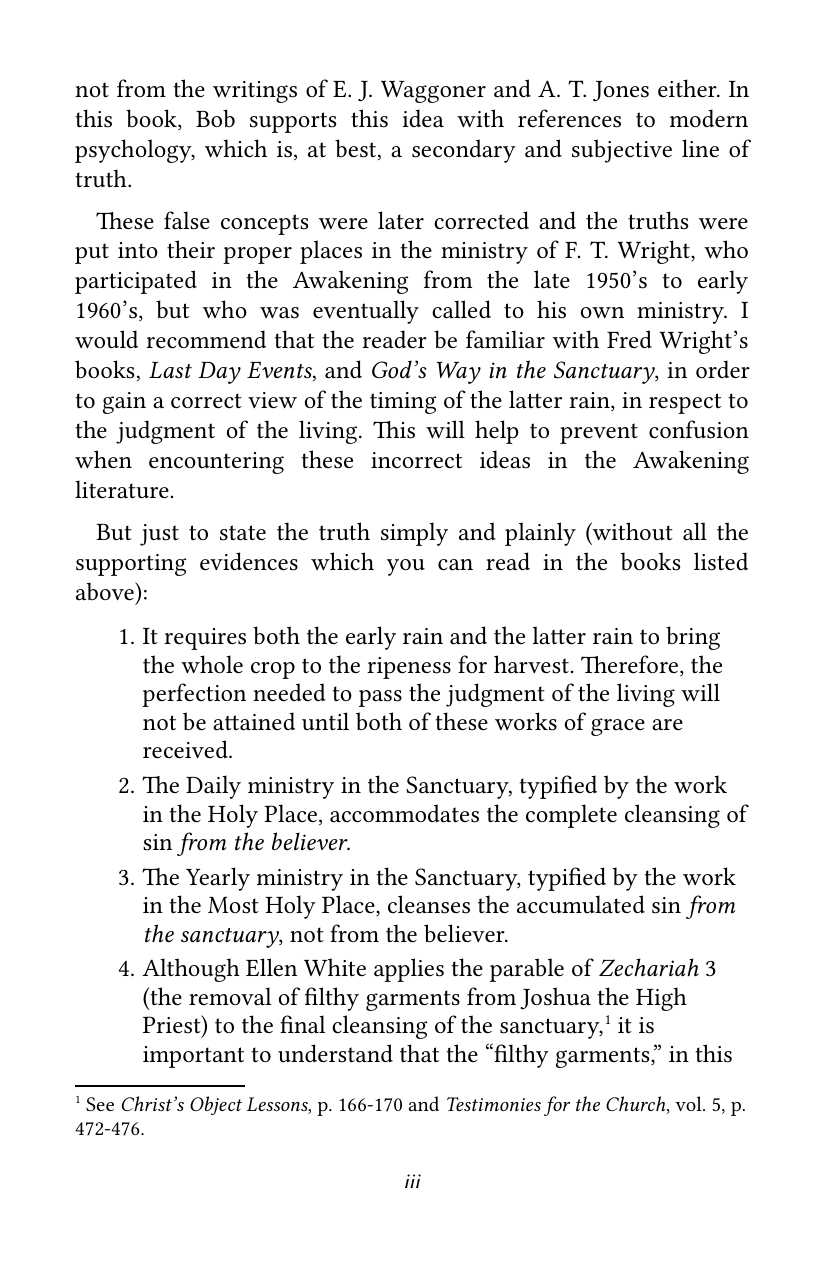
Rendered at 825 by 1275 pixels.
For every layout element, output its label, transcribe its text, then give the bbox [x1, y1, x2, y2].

text These false concepts were later corrected and the truths were put into their proper places in the ministry of F. T. Wright, who participated in the Awakening from the late 1950’s to early 1960’s, but who was eventually called to his own ministry. I would recommend that the reader be familiar with Fred Wright’s books, Last Day Events, and God’s Way in the Sanctuary, in order to gain a correct view of the timing of the latter rain, in respect to the judgment of the living. This will help to prevent confusion when encountering these incorrect ideas in the Awakening literature. [75, 207, 750, 504]
list The Daily ministry in the Sanctuary, typified by the work in the Holy Place, accommodates the complete cleansing of sin from the believer. [135, 771, 750, 857]
text not from the writings of E. J. Waggoner and A. T. Jones either. In this book, Bob supports this idea with references to modern psychology, which is, at best, a secondary and subjective line of truth. [75, 75, 750, 193]
list It requires both the early rain and the latter rain to bring the whole crop to the ripeness for harvest. Therefore, the perfection needed to pass the judgment of the living will not be attained until both of these works of grace are received. [135, 622, 750, 765]
list See Christ’s Object Lessons, p. 166-170 and Testimonies for the Church, vol. 5, p. 472-476. [75, 1092, 750, 1140]
text But just to state the truth simply and plainly (without all the supporting evidences which you can read in the books listed above): [75, 518, 750, 606]
list Although Ellen White applies the parable of Zechariah 3 (the removal of filthy garments from Joshua the High Priest) to the final cleansing of the sanctuary, it is important to understand that the “filthy garments,” in this [135, 954, 750, 1069]
list The Yearly ministry in the Sanctuary, typified by the work in the Most Holy Place, cleanses the accumulated sin from the sanctuary, not from the believer. [135, 863, 750, 948]
